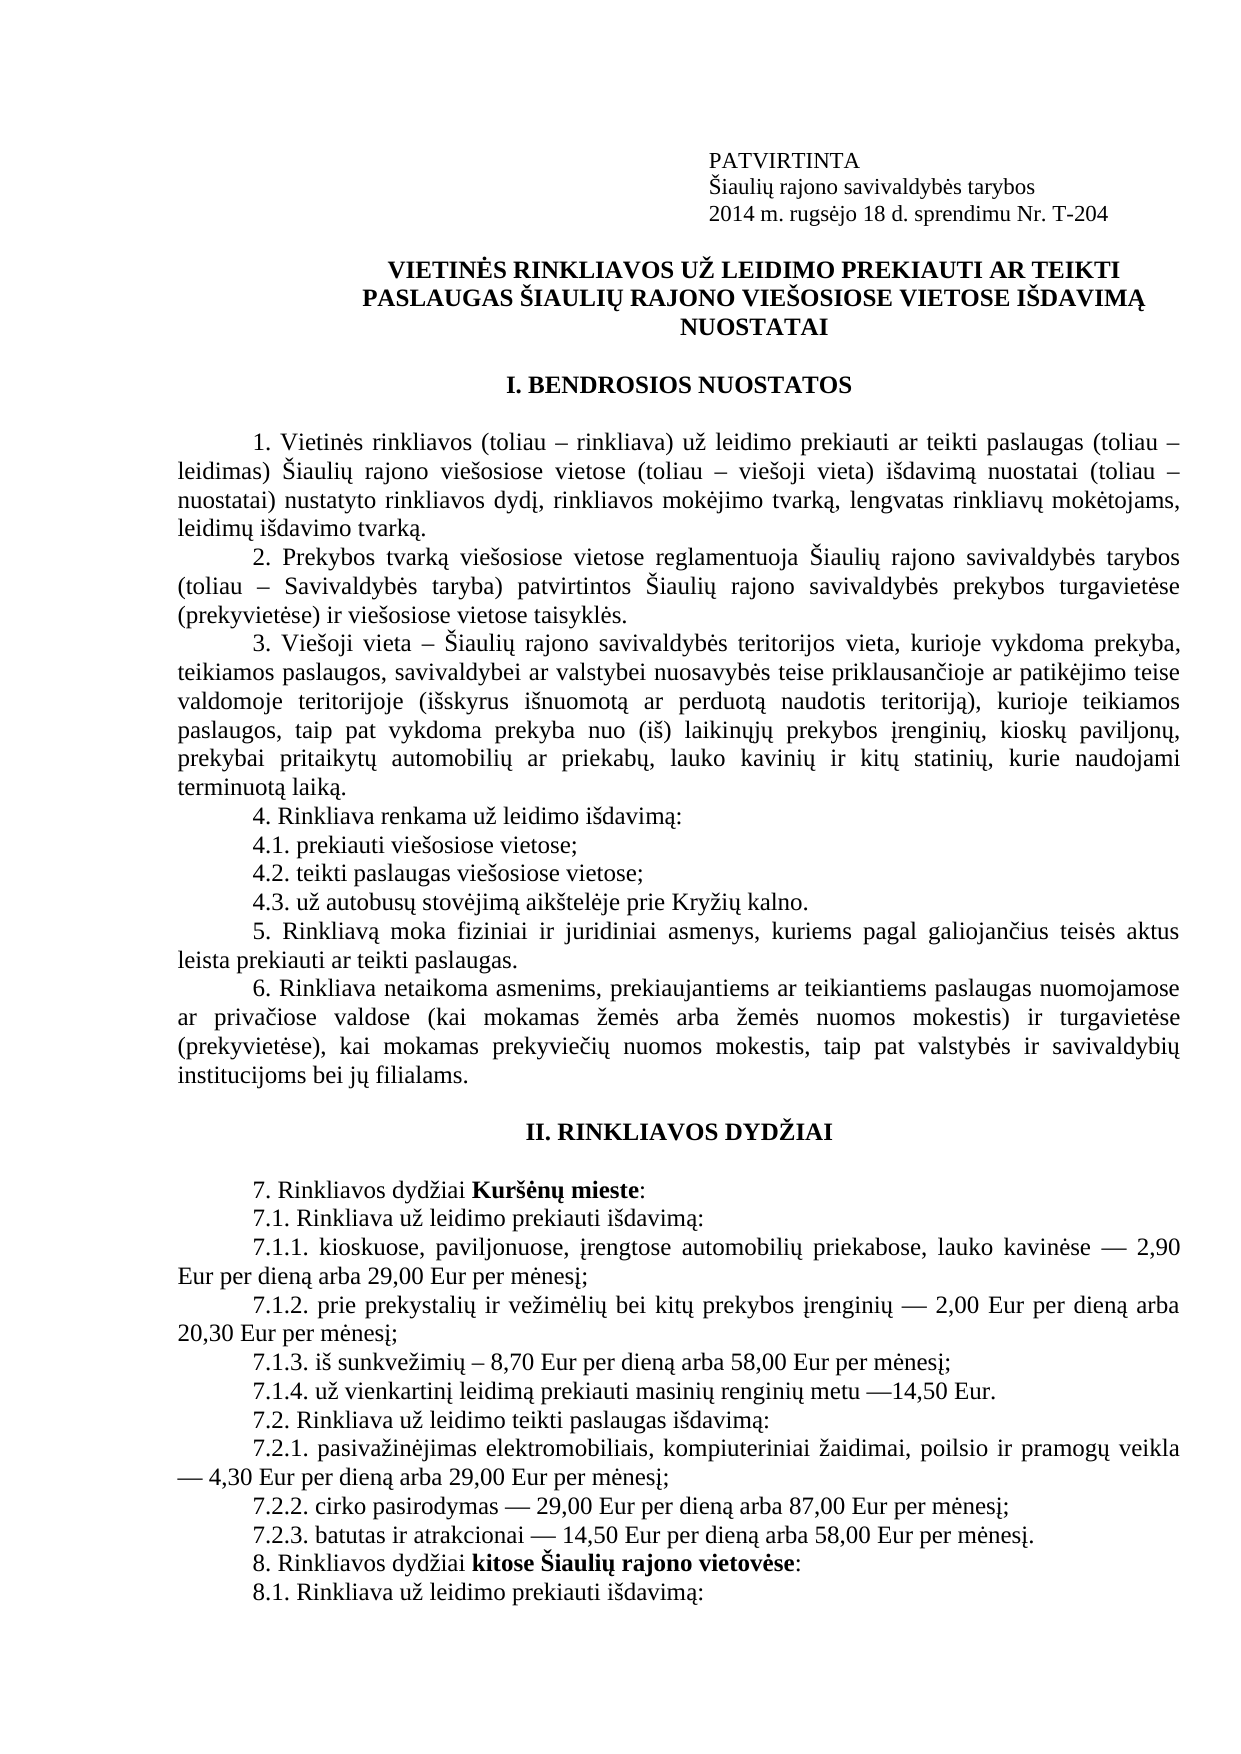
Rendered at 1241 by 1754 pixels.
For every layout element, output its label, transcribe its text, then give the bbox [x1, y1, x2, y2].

text Šiaulių rajono savivaldybės tarybos [709, 173, 1181, 199]
text 1. Vietinės rinkliavos (toliau – rinkliava) už leidimo prekiauti ar teikti paslaugas (toliau – leidimas) Šiaulių rajono viešosiose vietose (toliau – viešoji vieta) išdavimą nuostatai (toliau – nuostatai) nustatyto rinkliavos dydį, rinkliavos mokėjimo tvarką, lengvatas rinkliavų mokėtojams, leidimų išdavimo tvarką. [177, 427, 1181, 542]
text 7.2.1. pasivažinėjimas elektromobiliais, kompiuteriniai žaidimai, poilsio ir pramogų veikla — 4,30 Eur per dieną arba 29,00 Eur per mėnesį; [177, 1433, 1181, 1491]
text 3. Viešoji vieta – Šiaulių rajono savivaldybės teritorijos vieta, kurioje vykdoma prekyba, teikiamos paslaugos, savivaldybei ar valstybei nuosavybės teise priklausančioje ar patikėjimo teise valdomoje teritorijoje (išskyrus išnuomotą ar perduotą naudotis teritoriją), kurioje teikiamos paslaugos, taip pat vykdoma prekyba nuo (iš) laikinųjų prekybos įrenginių, kioskų paviljonų, prekybai pritaikytų automobilių ar priekabų, lauko kavinių ir kitų statinių, kurie naudojami terminuotą laiką. [177, 628, 1181, 801]
text 7.2. Rinkliava už leidimo teikti paslaugas išdavimą: [177, 1405, 1181, 1433]
text I. BENDROSIOS NUOSTATOS [177, 370, 1181, 398]
text 5. Rinkliavą moka fiziniai ir juridiniai asmenys, kuriems pagal galiojančius teisės aktus leista prekiauti ar teikti paslaugas. [177, 916, 1181, 973]
text 6. Rinkliava netaikoma asmenims, prekiaujantiems ar teikiantiems paslaugas nuomojamose ar privačiose valdose (kai mokamas žemės arba žemės nuomos mokestis) ir turgavietėse (prekyvietėse), kai mokamas prekyviečių nuomos mokestis, taip pat valstybės ir savivaldybių institucijoms bei jų filialams. [177, 973, 1181, 1088]
text PATVIRTINTA [709, 147, 1181, 173]
text 7.1.4. už vienkartinį leidimą prekiauti masinių renginių metu —14,50 Eur. [177, 1376, 1181, 1405]
text 4.3. už autobusų stovėjimą aikštelėje prie Kryžių kalno. [177, 887, 1181, 916]
text 7.2.2. cirko pasirodymas — 29,00 Eur per dieną arba 87,00 Eur per mėnesį; [177, 1491, 1181, 1520]
text 7. Rinkliavos dydžiai Kuršėnų mieste: [177, 1175, 1181, 1203]
text 7.1.1. kioskuose, paviljonuose, įrengtose automobilių priekabose, lauko kavinėse — 2,90 Eur per dieną arba 29,00 Eur per mėnesį; [177, 1232, 1181, 1290]
text 7.1.2. prie prekystalių ir vežimėlių bei kitų prekybos įrenginių — 2,00 Eur per dieną arba 20,30 Eur per mėnesį; [177, 1290, 1181, 1347]
text 4.2. teikti paslaugas viešosiose vietose; [177, 858, 1181, 887]
text 2. Prekybos tvarką viešosiose vietose reglamentuoja Šiaulių rajono savivaldybės tarybos (toliau – Savivaldybės taryba) patvirtintos Šiaulių rajono savivaldybės prekybos turgavietėse (prekyvietėse) ir viešosiose vietose taisyklės. [177, 542, 1181, 628]
text 7.2.3. batutas ir atrakcionai — 14,50 Eur per dieną arba 58,00 Eur per mėnesį. [177, 1520, 1181, 1548]
text VIETINĖS RINKLIAVOS UŽ LEIDIMO PREKIAUTI AR TEIKTI PASLAUGAS ŠIAULIŲ RAJONO VIEŠOSIOSE VIETOSE IŠDAVIMĄ NUOSTATAI [327, 255, 1181, 341]
text 7.1.3. iš sunkvežimių – 8,70 Eur per dieną arba 58,00 Eur per mėnesį; [177, 1347, 1181, 1376]
text 4.1. prekiauti viešosiose vietose; [177, 830, 1181, 858]
text 4. Rinkliava renkama už leidimo išdavimą: [177, 801, 1181, 830]
text 2014 m. rugsėjo 18 d. sprendimu Nr. T-204 [709, 199, 1181, 226]
text 8. Rinkliavos dydžiai kitose Šiaulių rajono vietovėse: [177, 1548, 1181, 1577]
text 8.1. Rinkliava už leidimo prekiauti išdavimą: [177, 1577, 1181, 1606]
text II. RINKLIAVOS DYDŽIAI [177, 1117, 1181, 1146]
text 7.1. Rinkliava už leidimo prekiauti išdavimą: [177, 1203, 1181, 1232]
